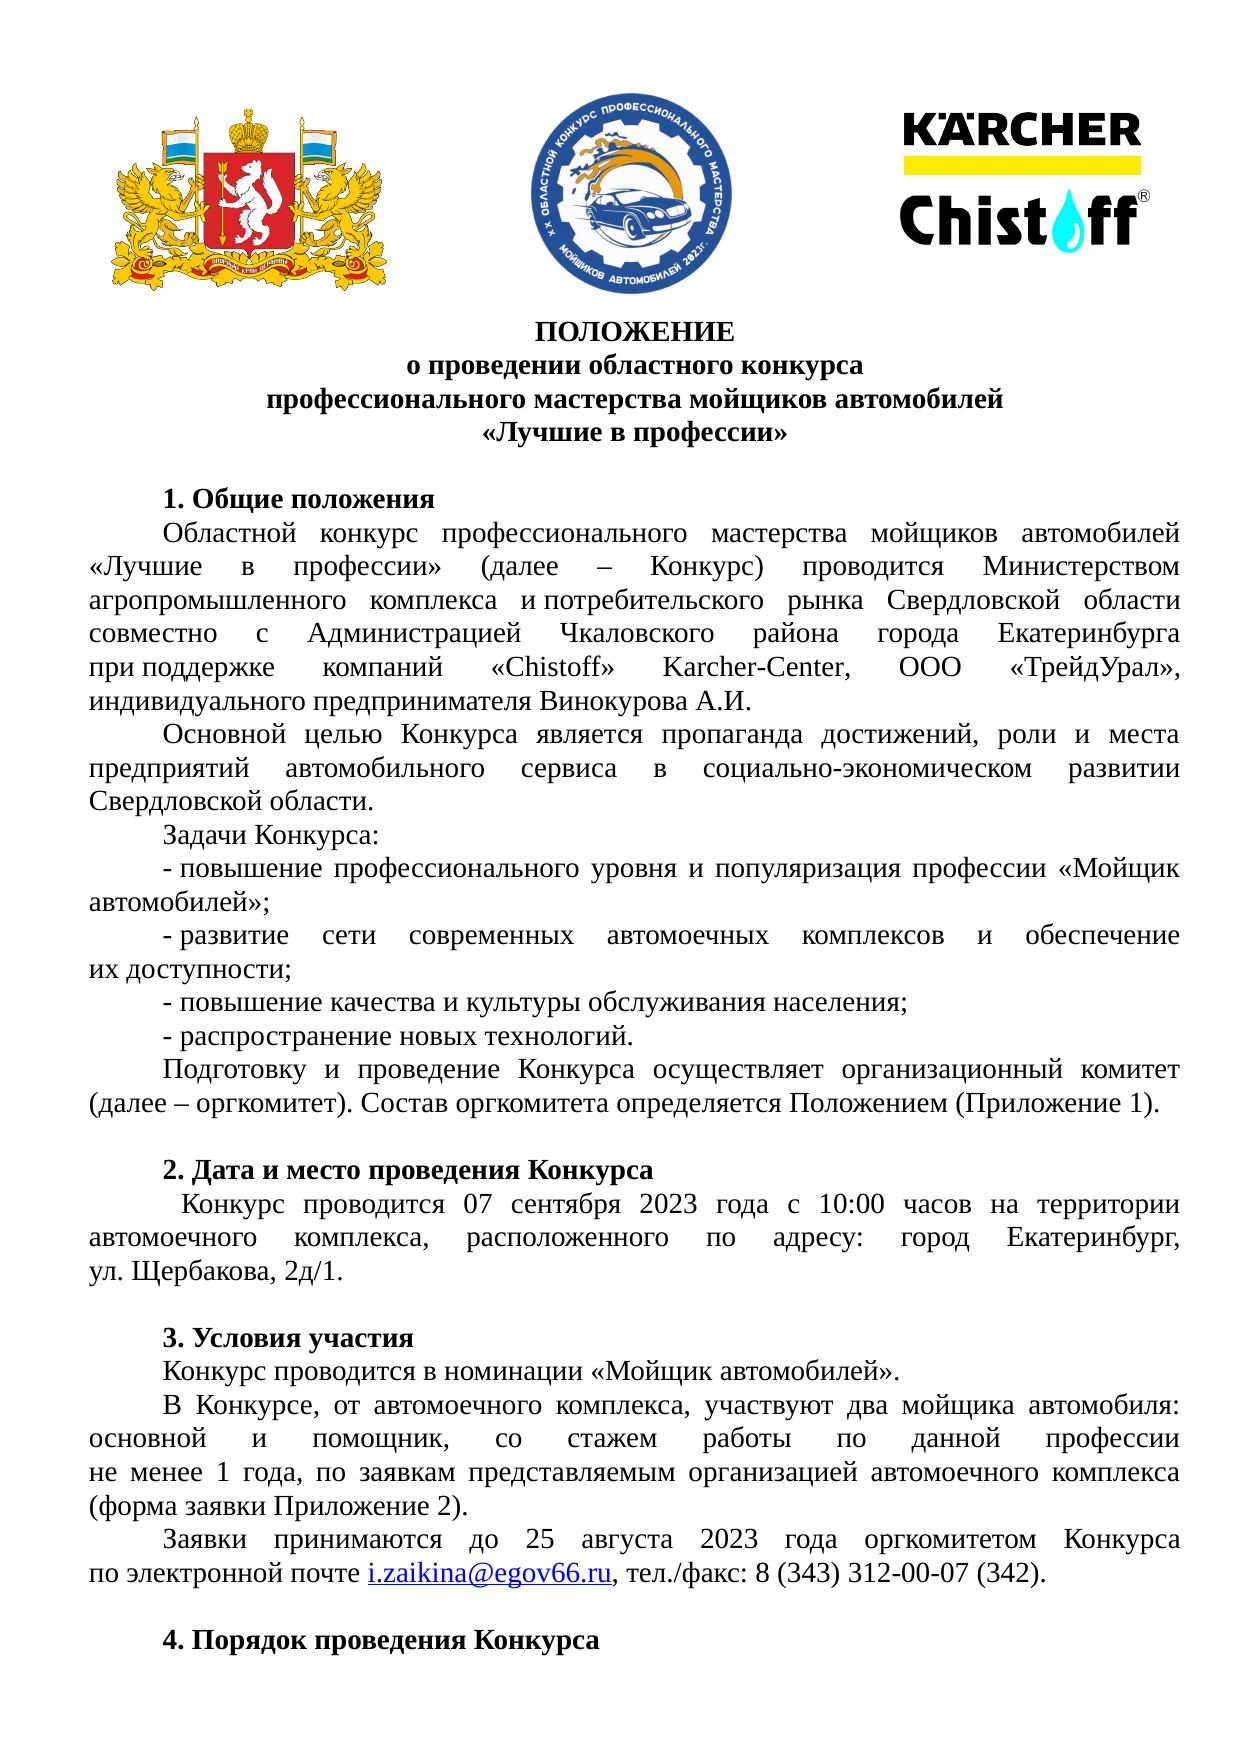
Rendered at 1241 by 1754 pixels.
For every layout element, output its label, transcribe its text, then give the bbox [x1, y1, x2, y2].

text 2. Дата и место проведения Конкурса [89, 1152, 1181, 1186]
text 4. Порядок проведения Конкурса [89, 1622, 1181, 1655]
text 1. Общие положения [89, 481, 1181, 515]
text - развитие сети современных автомоечных комплексов и обеспечение их доступности; [89, 917, 1181, 984]
subtitle ПОЛОЖЕНИЕ [89, 314, 1181, 347]
text - распространение новых технологий. [162, 1018, 1181, 1052]
text Подготовку и проведение Конкурса осуществляет организационный комитет (далее – оргкомитет). Состав оргкомитета определяется Положением (Приложение 1). [89, 1052, 1181, 1119]
text - повышение качества и культуры обслуживания населения; [162, 984, 1181, 1018]
subtitle о проведении областного конкурса [89, 347, 1181, 381]
subtitle профессионального мастерства мойщиков автомобилей [89, 381, 1181, 414]
text - повышение профессионального уровня и популяризация профессии «Мойщик автомобилей»; [89, 850, 1181, 917]
text Конкурс проводится в номинации «Мойщик автомобилей». [89, 1353, 1181, 1387]
subtitle Областной конкурс профессионального мастерства мойщиков автомобилей «Лучшие в профессии» (далее – Конкурс) проводится Министерством агропромышленного комплекса и потребительского рынка Свердловской области совместно с Администрацией Чкаловского района города Екатеринбурга при поддержке компаний «Chistoff» Karcher-Center, ООО «ТрейдУрал», индивидуального предпринимателя Винокурова А.И. [89, 515, 1181, 716]
text Основной целью Конкурса является пропаганда достижений, роли и места предприятий автомобильного сервиса в социально-экономическом развитии Свердловской области. [89, 716, 1181, 817]
text Заявки принимаются до 25 августа 2023 года оргкомитетом Конкурса по электронной почте i.zaikina@egov66.ru, тел./факс: 8 (343) 312-00-07 (342). [89, 1521, 1181, 1588]
text «Лучшие в профессии» [89, 414, 1181, 448]
text В Конкурсе, от автомоечного комплекса, участвуют два мойщика автомобиля: основной и помощник, со стажем работы по данной профессии не менее 1 года, по заявкам представляемым организацией автомоечного комплекса (форма заявки Приложение 2). [89, 1387, 1181, 1521]
text 3. Условия участия [89, 1320, 1181, 1353]
text Задачи Конкурса: [162, 817, 1181, 850]
text Конкурс проводится 07 сентября 2023 года с 10:00 часов на территории автомоечного комплекса, расположенного по адресу: город Екатеринбург, ул. Щербакова, 2д/1. [89, 1186, 1181, 1286]
